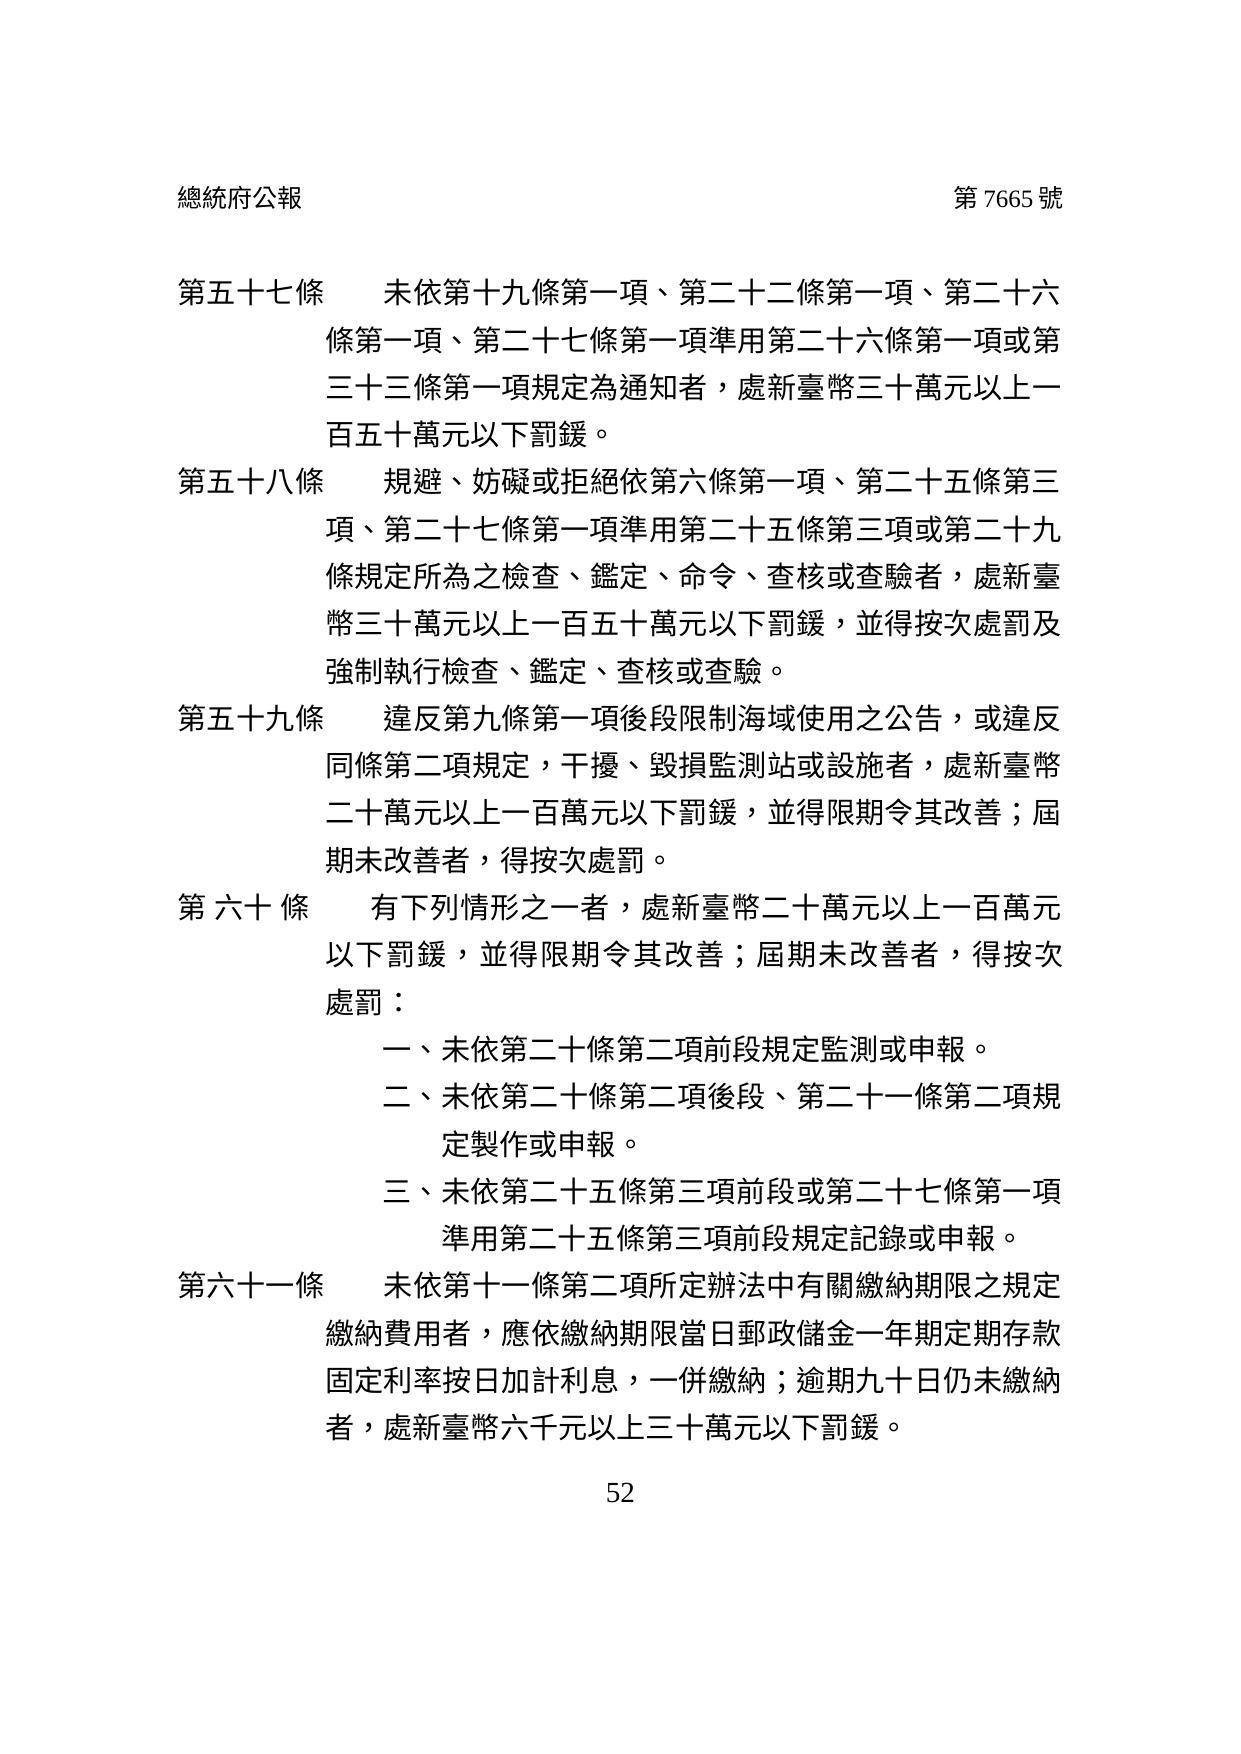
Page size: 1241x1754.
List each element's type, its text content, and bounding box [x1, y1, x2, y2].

text 三、 未依第二十五條第三項前段或第二十七條第一項準用第二十五條第三項前段規定記錄或申報。 [382, 1164, 1063, 1259]
text 第五十九條 違反第九條第一項後段限制海域使用之公告，或違反同條第二項規定，干擾、毀損監測站或設施者，處新臺幣二十萬元以上一百萬元以下罰鍰，並得限期令其改善；屆期未改善者，得按次處罰。 [177, 691, 1063, 881]
text 第五十七條 未依第十九條第一項、第二十二條第一項、第二十六條第一項、第二十七條第一項準用第二十六條第一項或第三十三條第一項規定為通知者，處新臺幣三十萬元以上一百五十萬元以下罰鍰。 [177, 266, 1063, 455]
text 第 六十 條 有下列情形之一者，處新臺幣二十萬元以上一百萬元以下罰鍰，並得限期令其改善；屆期未改善者，得按次處罰： [177, 881, 1063, 1022]
text 二、 未依第二十條第二項後段、第二十一條第二項規定製作或申報。 [382, 1070, 1063, 1164]
text 第五十八條 規避、妨礙或拒絕依第六條第一項、第二十五條第三項、第二十七條第一項準用第二十五條第三項或第二十九條規定所為之檢查、鑑定、命令、查核或查驗者，處新臺幣三十萬元以上一百五十萬元以下罰鍰，並得按次處罰及強制執行檢查、鑑定、查核或查驗。 [177, 455, 1063, 691]
text 一、 未依第二十條第二項前段規定監測或申報。 [382, 1022, 1063, 1070]
text 第六十一條 未依第十一條第二項所定辦法中有關繳納期限之規定繳納費用者，應依繳納期限當日郵政儲金一年期定期存款固定利率按日加計利息，一併繳納；逾期九十日仍未繳納者，處新臺幣六千元以上三十萬元以下罰鍰。 [177, 1259, 1063, 1448]
